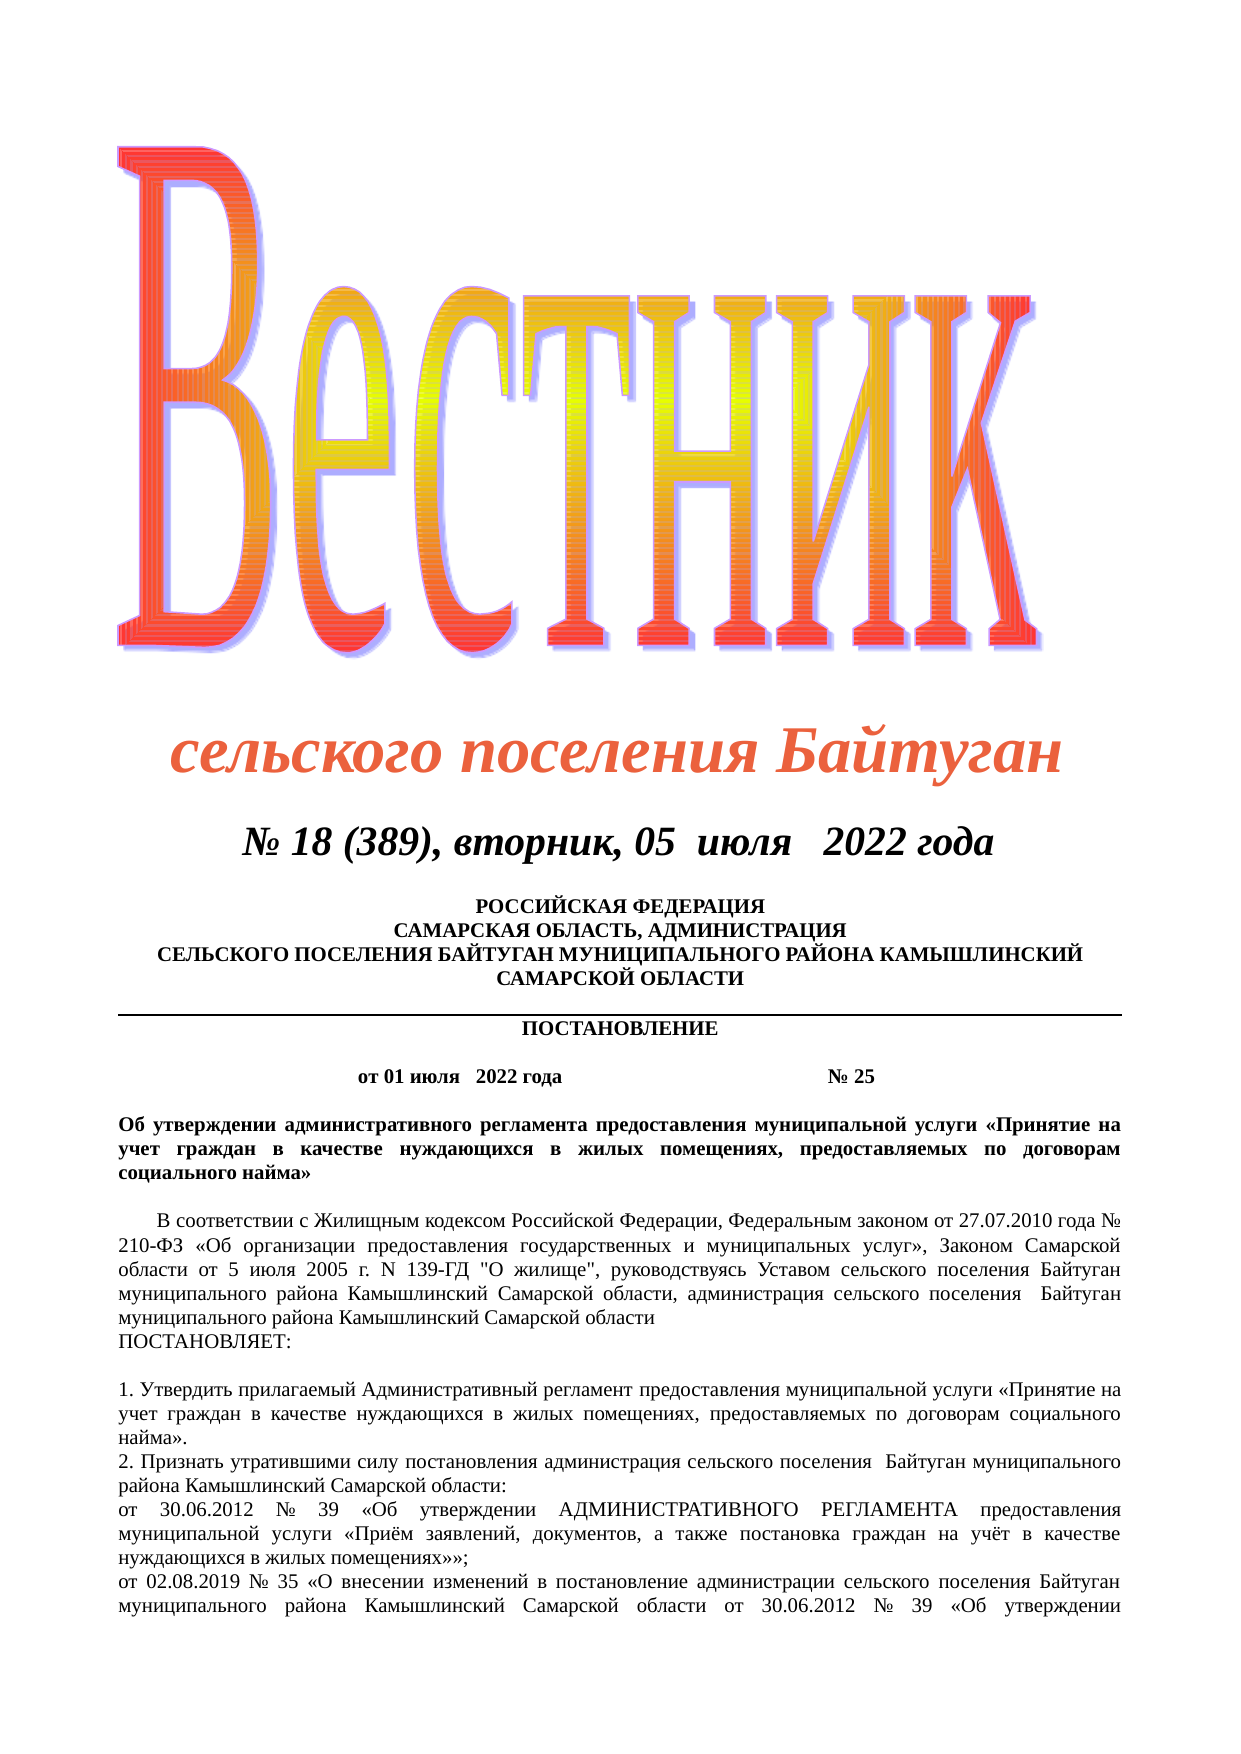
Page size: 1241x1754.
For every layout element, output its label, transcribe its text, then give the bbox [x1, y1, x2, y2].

text от 30.06.2012 № 39 «Об утверждении АДМИНИСТРАТИВНОГО РЕГЛАМЕНТА предоставления муниципальной услуги «Приём заявлений, документов, а также постановка граждан на учёт в качестве нуждающихся в жилых помещениях»»; [118, 1497, 1122, 1569]
text ПОСТАНОВЛЯЕТ: [118, 1329, 1122, 1353]
text Об утверждении административного регламента предоставления муниципальной услуги «Принятие на учет граждан в качестве нуждающихся в жилых помещениях, предоставляемых по договорам социального найма» [118, 1112, 1122, 1184]
text В соответствии с Жилищным кодексом Российской Федерации, Федеральным законом от 27.07.2010 года № 210-ФЗ «Об организации предоставления государственных и муниципальных услуг», Законом Самарской области от 5 июля 2005 г. N 139-ГД "О жилище", руководствуясь Уставом сельского поселения Байтуган муниципального района Камышлинский Самарской области, администрация сельского поселения Байтуган муниципального района Камышлинский Самарской области [118, 1208, 1122, 1329]
text 1. Утвердить прилагаемый Административный регламент предоставления муниципальной услуги «Принятие на учет граждан в качестве нуждающихся в жилых помещениях, предоставляемых по договорам социального найма». [118, 1377, 1122, 1449]
text от 02.08.2019 № 35 «О внесении изменений в постановление администрации сельского поселения Байтуган муниципального района Камышлинский Самарской области от 30.06.2012 № 39 «Об утверждении [118, 1569, 1122, 1617]
text № 18 (389), вторник, 05 июля 2022 года [118, 816, 1122, 864]
text СЕЛЬСКОГО ПОСЕЛЕНИЯ БАЙТУГАН МУНИЦИПАЛЬНОГО РАЙОНА КАМЫШЛИНСКИЙ САМАРСКОЙ ОБЛАСТИ [118, 942, 1122, 990]
text САМАРСКАЯ ОБЛАСТЬ, АДМИНИСТРАЦИЯ [118, 918, 1122, 942]
text ПОСТАНОВЛЕНИЕ [118, 1016, 1122, 1040]
text РОССИЙСКАЯ ФЕДЕРАЦИЯ [118, 893, 1122, 918]
text 2. Признать утратившими силу постановления администрация сельского поселения Байтуган муниципального района Камышлинский Самарской области: [118, 1449, 1122, 1497]
text сельского поселения Байтуган [118, 711, 1122, 787]
text от 01 июля 2022 года № 25 [118, 1064, 1122, 1088]
